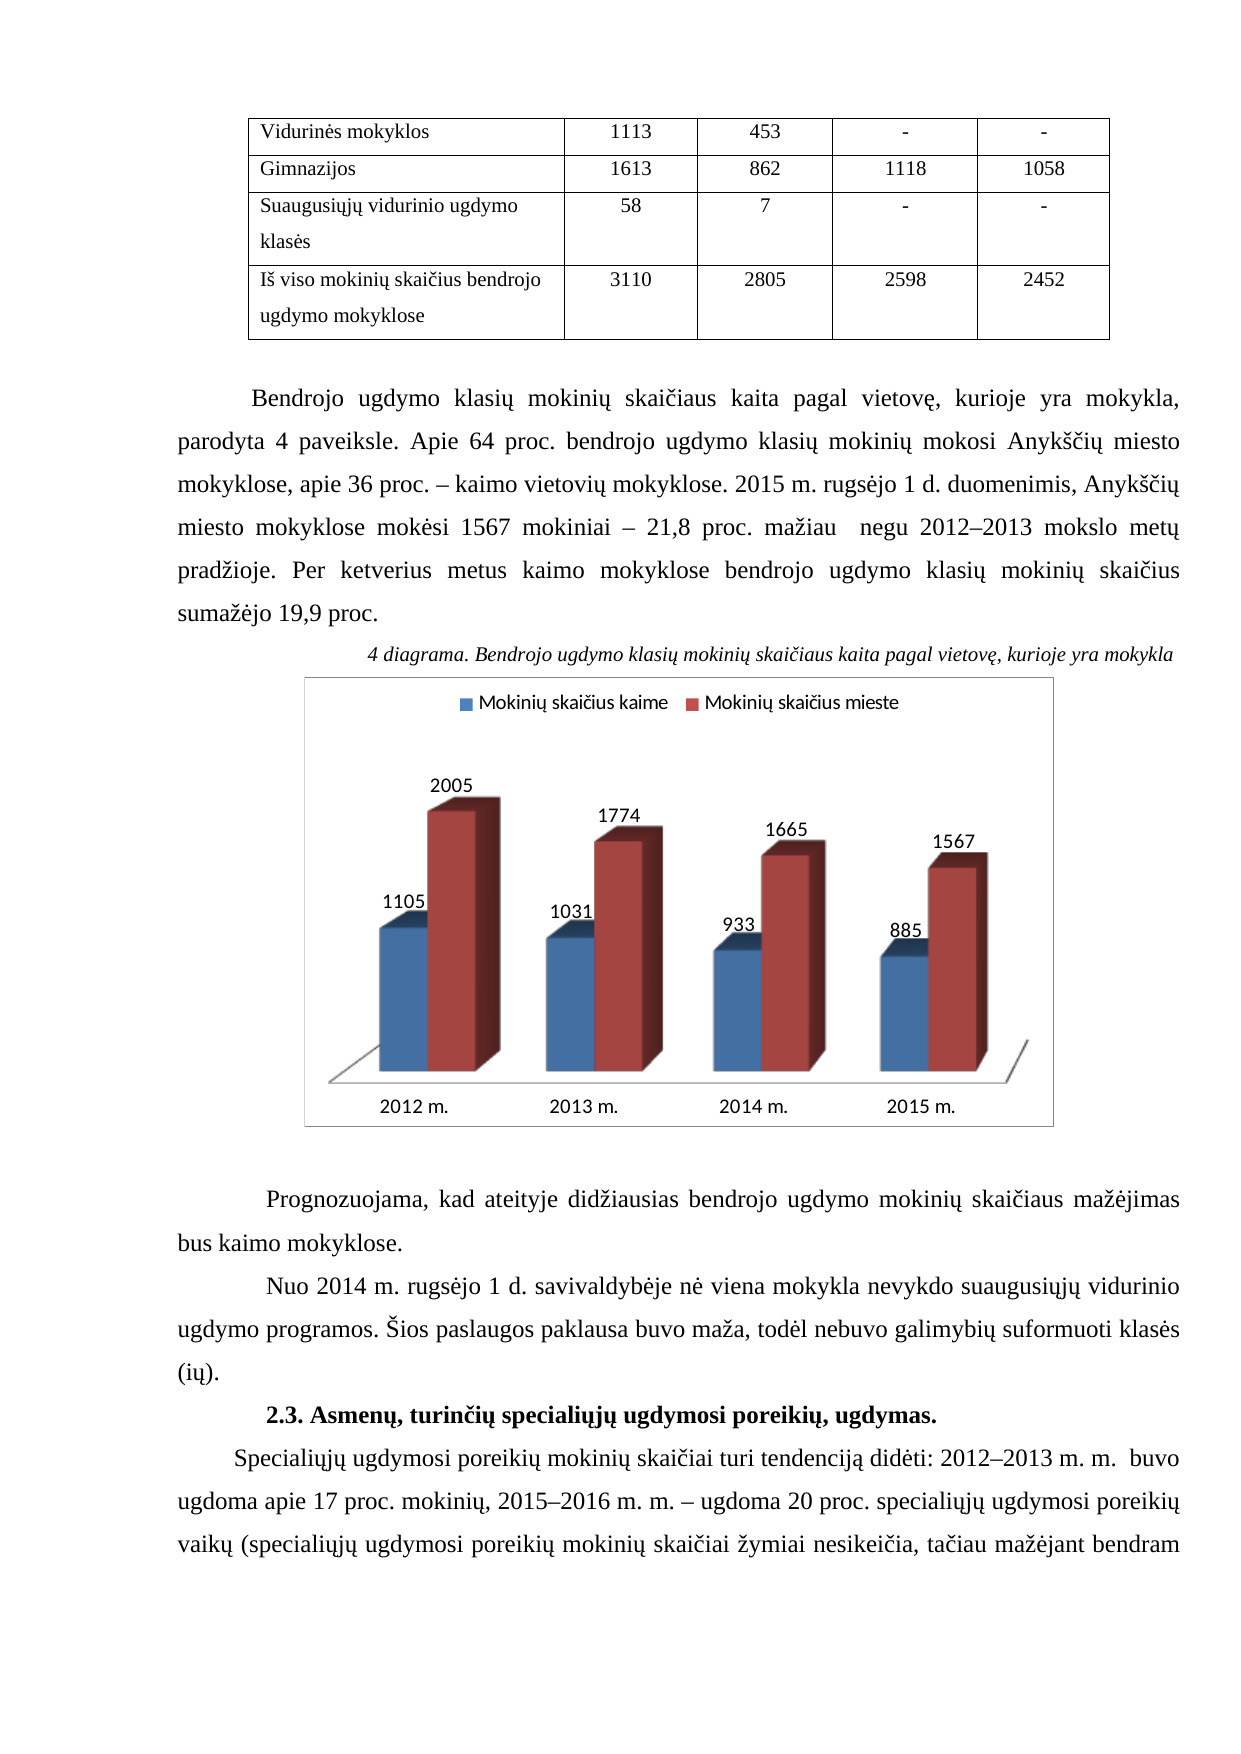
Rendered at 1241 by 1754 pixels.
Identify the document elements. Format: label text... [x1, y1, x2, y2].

table_cell Iš viso mokinių skaičius bendrojo ugdymo mokyklose [249, 266, 564, 338]
table_cell 453 [698, 119, 832, 155]
table_cell 862 [698, 156, 832, 192]
table_cell - [978, 193, 1109, 265]
table_cell 1118 [833, 156, 977, 192]
table_cell 7 [698, 193, 832, 265]
table_cell - [833, 119, 977, 155]
text Specialiųjų ugdymosi poreikių mokinių skaičiai turi tendenciją didėti: 2012–2013 m. m. buvo ugdoma apie 17 proc. mokinių, 2015–2016 m. m. – ugdoma 20 proc. specialiųjų ugdymosi poreikių vaikų (specialiųjų ugdymosi poreikių mokinių skaičiai žymiai nesikeičia, tačiau mažėjant bendram [177, 1443, 1181, 1558]
table_cell Vidurinės mokyklos [249, 119, 564, 155]
table_cell 2452 [978, 266, 1109, 338]
table_cell 1613 [565, 156, 697, 192]
table_cell Gimnazijos [249, 156, 564, 192]
text 2.3. Asmenų, turinčių specialiųjų ugdymosi poreikių, ugdymas. [177, 1400, 1181, 1429]
table_cell - [833, 193, 977, 265]
text 4 diagrama. Bendrojo ugdymo klasių mokinių skaičiaus kaita pagal vietovę, kurioje yra mokykla [177, 641, 1181, 666]
text Bendrojo ugdymo klasių mokinių skaičiaus kaita pagal vietovę, kurioje yra mokykla, parodyta 4 paveiksle. Apie 64 proc. bendrojo ugdymo klasių mokinių mokosi Anykščių miesto mokyklose, apie 36 proc. – kaimo vietovių mokyklose. 2015 m. rugsėjo 1 d. duomenimis, Anykščių miesto mokyklose mokėsi 1567 mokiniai – 21,8 proc. mažiau negu 2012–2013 mokslo metų pradžioje. Per ketverius metus kaimo mokyklose bendrojo ugdymo klasių mokinių skaičius sumažėjo 19,9 proc. [177, 383, 1181, 627]
table_cell 58 [565, 193, 697, 265]
table_cell 3110 [565, 266, 697, 338]
table_cell 1058 [978, 156, 1109, 192]
table_cell Suaugusiųjų vidurinio ugdymo klasės [249, 193, 564, 265]
table_cell 2805 [698, 266, 832, 338]
text Nuo 2014 m. rugsėjo 1 d. savivaldybėje nė viena mokykla nevykdo suaugusiųjų vidurinio ugdymo programos. Šios paslaugos paklausa buvo maža, todėl nebuvo galimybių suformuoti klasės (ių). [177, 1271, 1181, 1386]
text Prognozuojama, kad ateityje didžiausias bendrojo ugdymo mokinių skaičiaus mažėjimas bus kaimo mokyklose. [177, 1184, 1181, 1256]
table_cell - [978, 119, 1109, 155]
table_cell 2598 [833, 266, 977, 338]
table_cell 1113 [565, 119, 697, 155]
